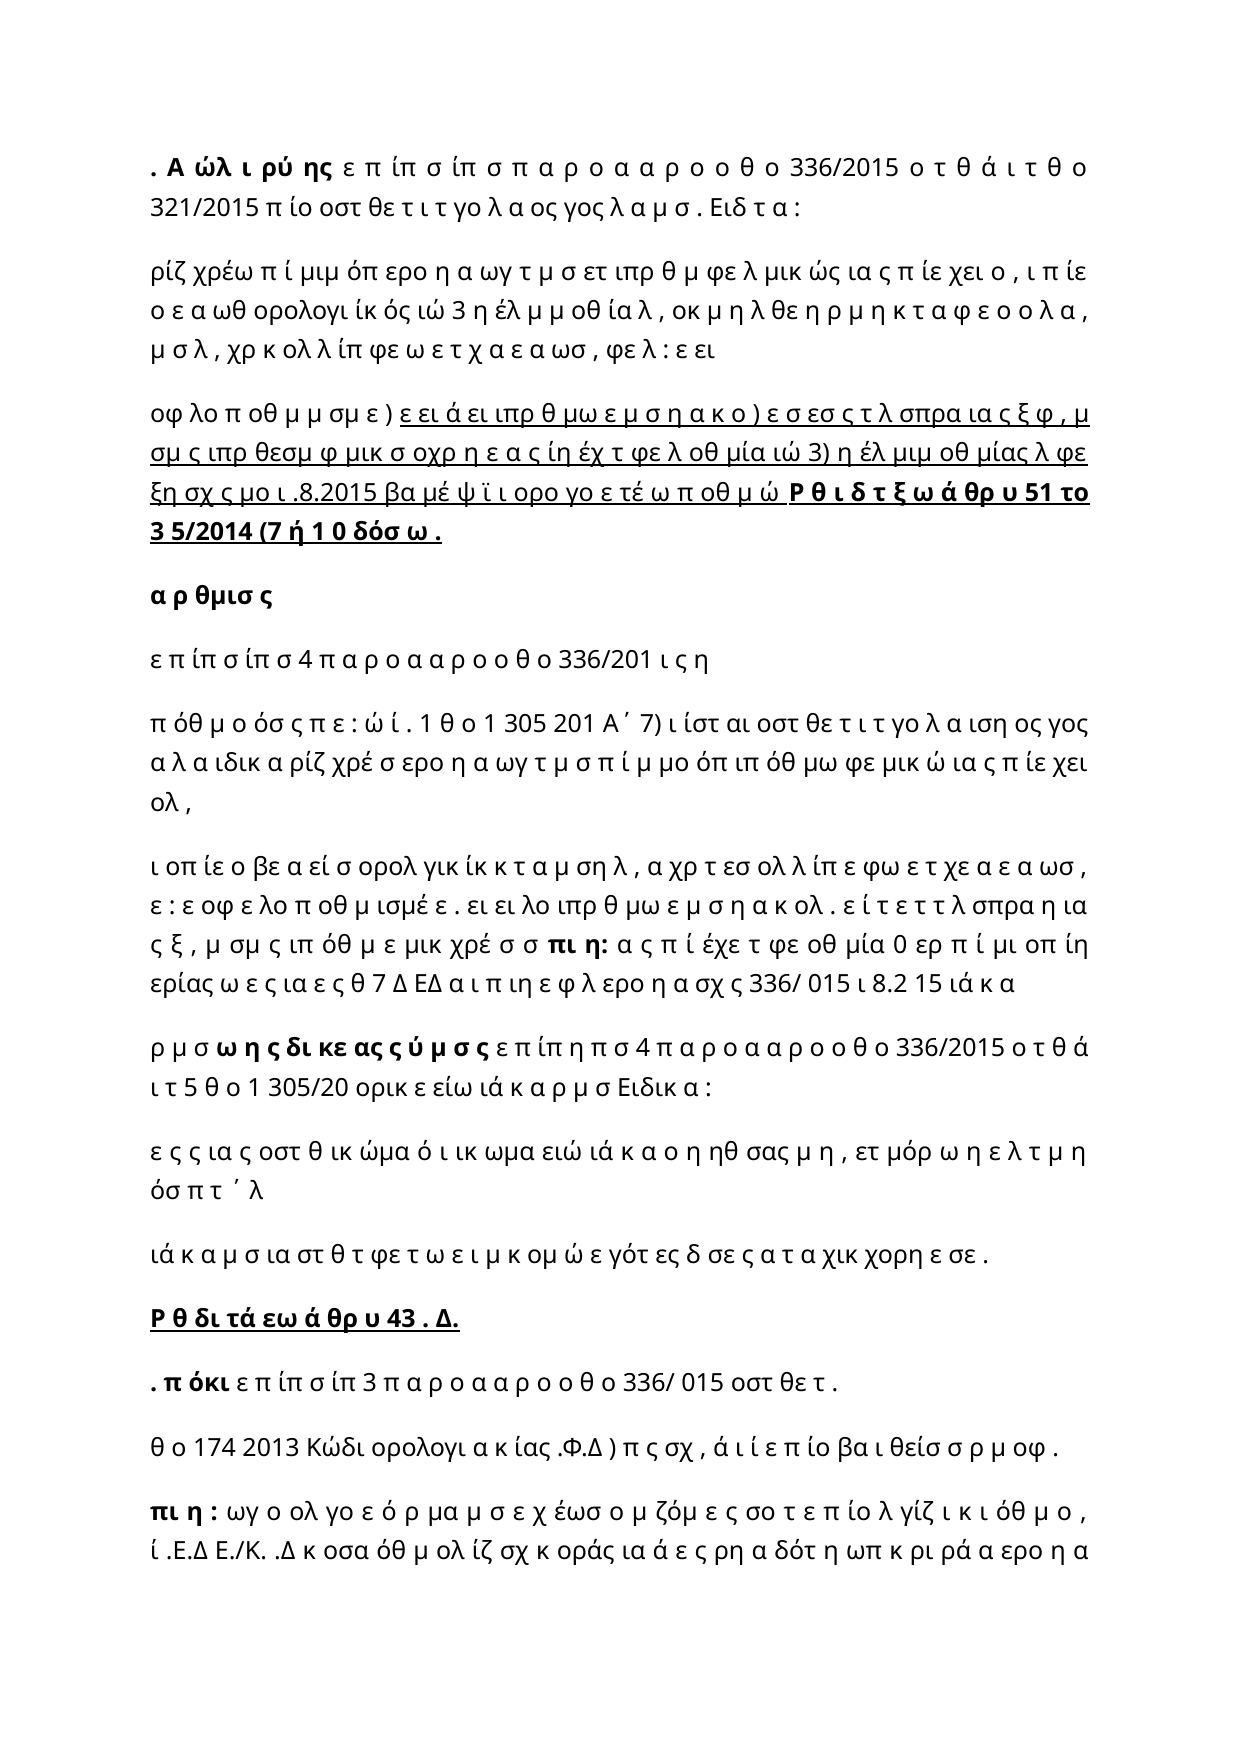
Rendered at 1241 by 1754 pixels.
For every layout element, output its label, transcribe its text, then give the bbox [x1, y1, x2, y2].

text . Α ώλ ι ρύ ης ε π ίπ σ ίπ σ π α ρ ο α α ρ ο ο θ ο 336/2015 ο τ θ ά ι τ θ ο 321/2015 π ίο οστ θε τ ι τ γο λ α ος γος λ α μ σ . Ειδ τ α : [150, 150, 1090, 223]
text ι οπ ίε ο βε α εί σ ορολ γικ ίκ κ τ α μ ση λ , α χρ τ εσ ολ λ ίπ ε φω ε τ χε α ε α ωσ , ε : ε οφ ε λο π οθ μ ισμέ ε . ει ει λο ιπρ θ μω ε μ σ η α κ ολ . ε ί τ ε τ τ λ σπρα η ια ς ξ , μ σμ ς ιπ όθ μ ε μικ χρέ σ σ πι η: α ς π ί έχε τ φε οθ μία 0 ερ π ί μι οπ ίη ερίας ω ε ς ια ε ς θ 7 Δ ΕΔ α ι π ιη ε φ λ ερο η α σχ ς 336/ 015 ι 8.2 15 ιά κ α [150, 848, 1090, 1000]
text ρίζ χρέω π ί μιμ όπ ερο η α ωγ τ μ σ ετ ιπρ θ μ φε λ μικ ώς ια ς π ίε χει ο , ι π ίε ο ε α ωθ ορολογι ίκ ός ιώ 3 η έλ μ μ οθ ία λ , οκ μ η λ θε η ρ μ η κ τ α φ ε ο ο λ α , μ σ λ , χρ κ ολ λ ίπ φε ω ε τ χ α ε α ωσ , φε λ : ε ει [150, 253, 1090, 366]
text α ρ θμισ ς [150, 577, 1090, 612]
text πι η : ωγ ο ολ γο ε ό ρ μα μ σ ε χ έωσ ο μ ζόμ ε ς σο τ ε π ίο λ γίζ ι κ ι όθ μ ο , ί .Ε.Δ Ε./Κ. .Δ κ οσα όθ μ ολ ίζ σχ κ οράς ια ά ε ς ρη α δότ η ωπ κ ρι ρά α ερο η α [150, 1493, 1090, 1567]
text π όθ μ ο όσ ς π ε : ώ ί . 1 θ ο 1 305 201 Α΄ 7) ι ίστ αι οστ θε τ ι τ γο λ α ιση ος γος α λ α ιδικ α ρίζ χρέ σ ερο η α ωγ τ μ σ π ί μ μο όπ ιπ όθ μω φε μικ ώ ια ς π ίε χει ολ , [150, 706, 1090, 818]
text . π όκι ε π ίπ σ ίπ 3 π α ρ ο α α ρ ο ο θ ο 336/ 015 οστ θε τ . [150, 1365, 1090, 1399]
text οφ λο π οθ μ μ σμ ε ) ε ει ά ει ιπρ θ μω ε μ σ η α κ ο ) ε σ εσ ς τ λ σπρα ια ς ξ φ , μ σμ ς ιπρ θεσμ φ μικ σ οχρ η ε α ς ίη έχ τ φε λ οθ μία ιώ 3) η έλ μιμ οθ μίας λ φε ξη σχ ς μο ι .8.2015 βα μέ ψ ϊ ι ορο γο ε τέ ω π οθ μ ώ Ρ θ ι δ τ ξ ω ά θρ υ 51 το 3 5/2014 (7 ή 1 0 δόσ ω . [150, 396, 1090, 547]
text ρ μ σ ω η ς δι κε ας ς ύ μ σ ς ε π ίπ η π σ 4 π α ρ ο α α ρ ο ο θ ο 336/2015 ο τ θ ά ι τ 5 θ ο 1 305/20 ορικ ε είω ιά κ α ρ μ σ Ειδικ α : [150, 1030, 1090, 1103]
text ε ς ς ια ς οστ θ ικ ώμα ό ι ικ ωμα ειώ ιά κ α ο η ηθ σας μ η , ετ μόρ ω η ε λ τ μ η όσ π τ ΄ λ [150, 1133, 1090, 1207]
text ε π ίπ σ ίπ σ 4 π α ρ ο α α ρ ο ο θ ο 336/201 ι ς η [150, 642, 1090, 676]
text Ρ θ δι τά εω ά θρ υ 43 . Δ. [150, 1301, 1090, 1335]
text θ ο 174 2013 Κώδι ορολογι α κ ίας .Φ.Δ ) π ς σχ , ά ι ί ε π ίο βα ι θείσ σ ρ μ οφ . [150, 1429, 1090, 1463]
text ιά κ α μ σ ια στ θ τ φε τ ω ε ι μ κ ομ ώ ε γότ ες δ σε ς α τ α χικ χορη ε σε . [150, 1237, 1090, 1271]
